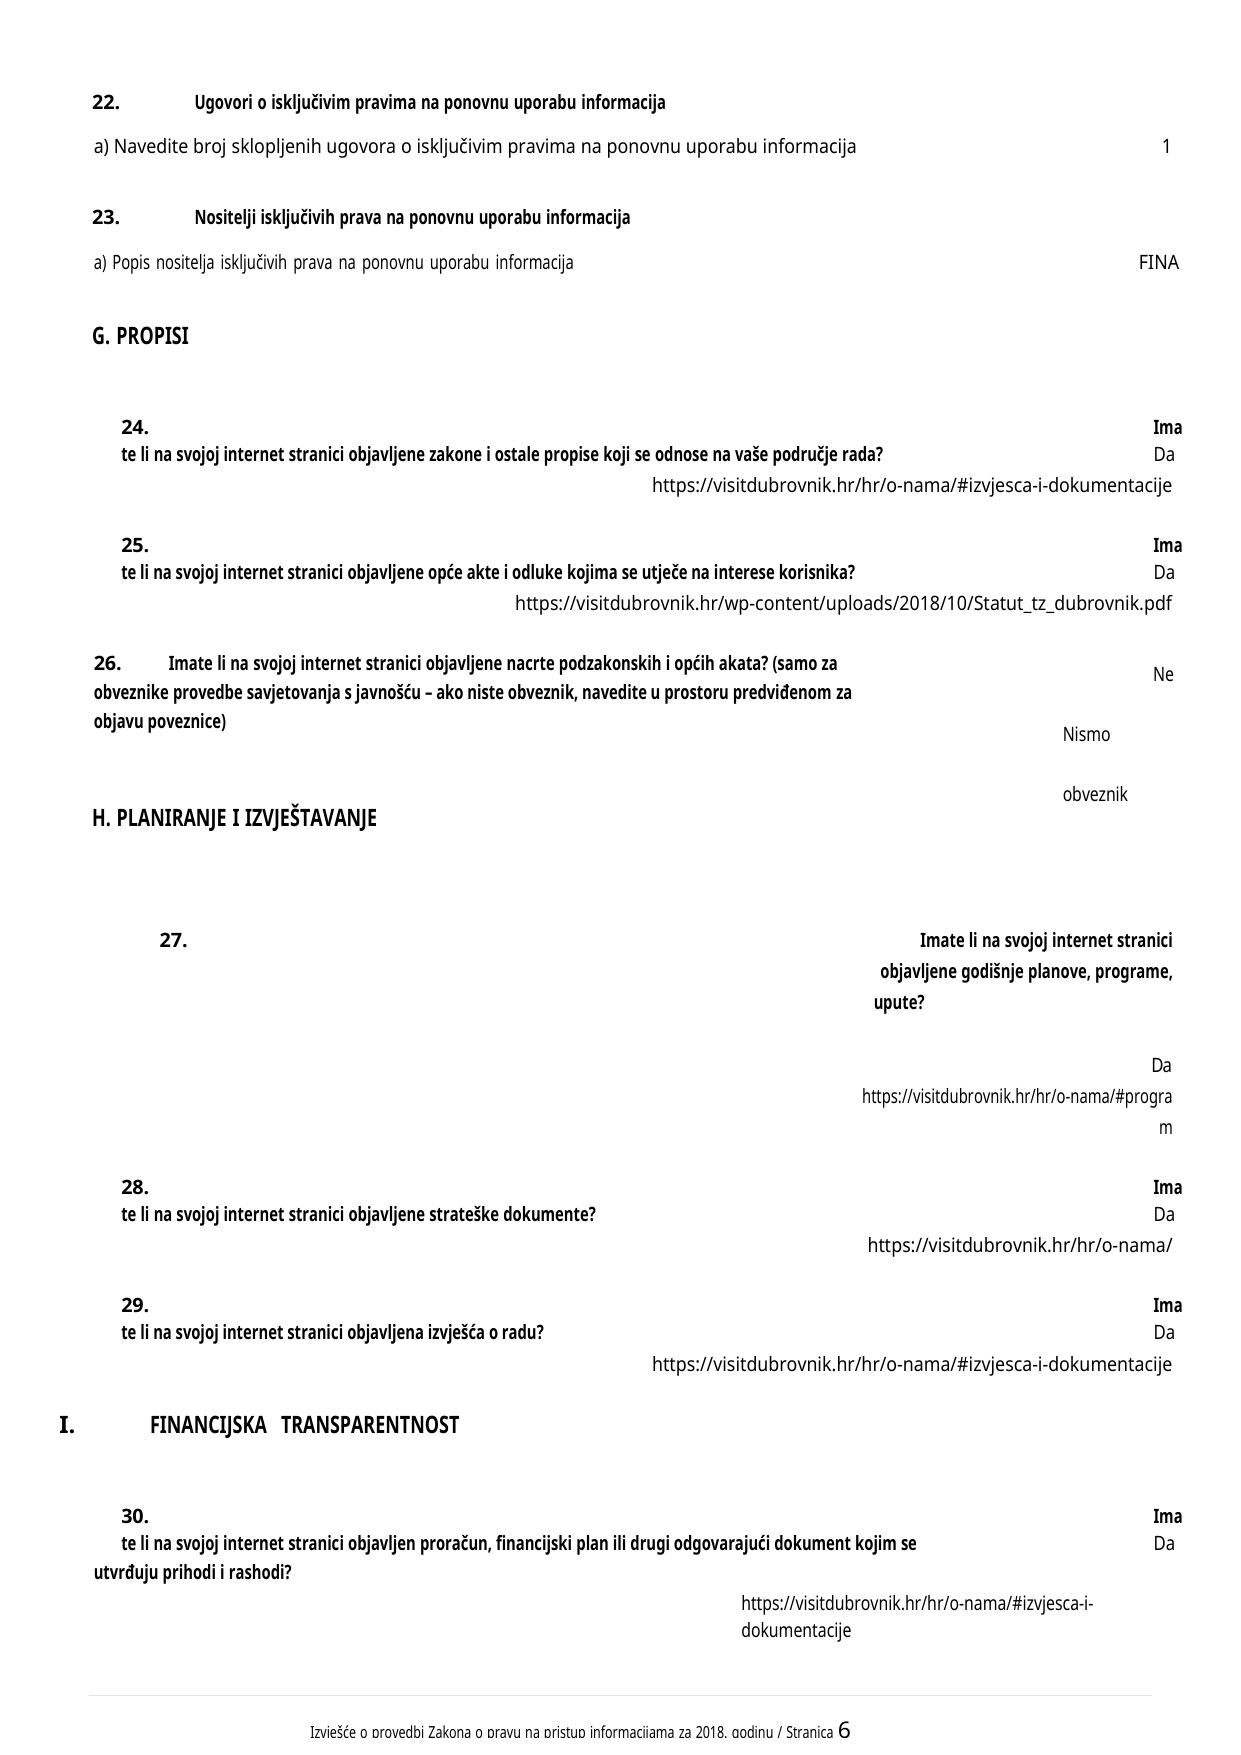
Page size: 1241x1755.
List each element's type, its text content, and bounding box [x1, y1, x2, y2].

text https://visitdubrovnik.hr/hr/o-nama/ [75, 1232, 1173, 1258]
list Imate li na svojoj internet stranici objavljen proračun, financijski plan ili drugi odgovarajući dokument kojim se Da [121, 1502, 1188, 1556]
list Imate li na svojoj internet stranici objavljena izvješća o radu? Da [121, 1292, 1188, 1346]
list Ugovori o isključivim pravima na ponovnu uporabu informacija [92, 88, 1188, 115]
text Ne Nismo obveznik [1063, 661, 1174, 807]
text https://visitdubrovnik.hr/hr/o-nama/#izvjesca-i-dokumentacije [741, 1589, 1188, 1643]
text a) Navedite broj sklopljenih ugovora o isključivim pravima na ponovnu uporabu informacija 1 [93, 132, 1188, 159]
text utvrđuju prihodi i rashodi? [93, 1558, 1188, 1585]
text https://visitdubrovnik.hr/wp-content/uploads/2018/10/Statut_tz_dubrovnik.pdf [75, 589, 1173, 617]
list Imate li na svojoj internet stranici objavljene strateške dokumente? Da [121, 1173, 1188, 1227]
subtitle G. PROPISI [92, 319, 1188, 352]
text https://visitdubrovnik.hr/hr/o-nama/#izvjesca-i-dokumentacije [75, 471, 1173, 498]
text https://visitdubrovnik.hr/hr/o-nama/#izvjesca-i-dokumentacije [75, 1350, 1173, 1377]
list Nositelji isključivih prava na ponovnu uporabu informacija [92, 203, 1188, 230]
list Imate li na svojoj internet stranici objavljene opće akte i odluke kojima se utječe na interese korisnika? Da [121, 532, 1188, 586]
list Imate li na svojoj internet stranici objavljene nacrte podzakonskih i općih akata? (samo za obveznike provedbe savjetovanja s javnošću – ako niste obveznik, navedite u prostoru predviđenom za objavu poveznice) [93, 649, 904, 735]
subtitle H. PLANIRANJE I IZVJEŠTAVANJE [92, 801, 908, 834]
list Imate li na svojoj internet stranici objavljene zakone i ostale propise koji se odnose na vaše područje rada? Da [121, 413, 1188, 467]
list Imate li na svojoj internet stranici objavljene godišnje planove, programe, upute? Da https://visitdubrovnik.hr/hr/o-nama/#program [93, 926, 1173, 1141]
list FINANCIJSKA TRANSPARENTNOST [59, 1408, 1188, 1441]
text a) Popis nositelja isključivih prava na ponovnu uporabu informacija FINA [93, 248, 1188, 275]
